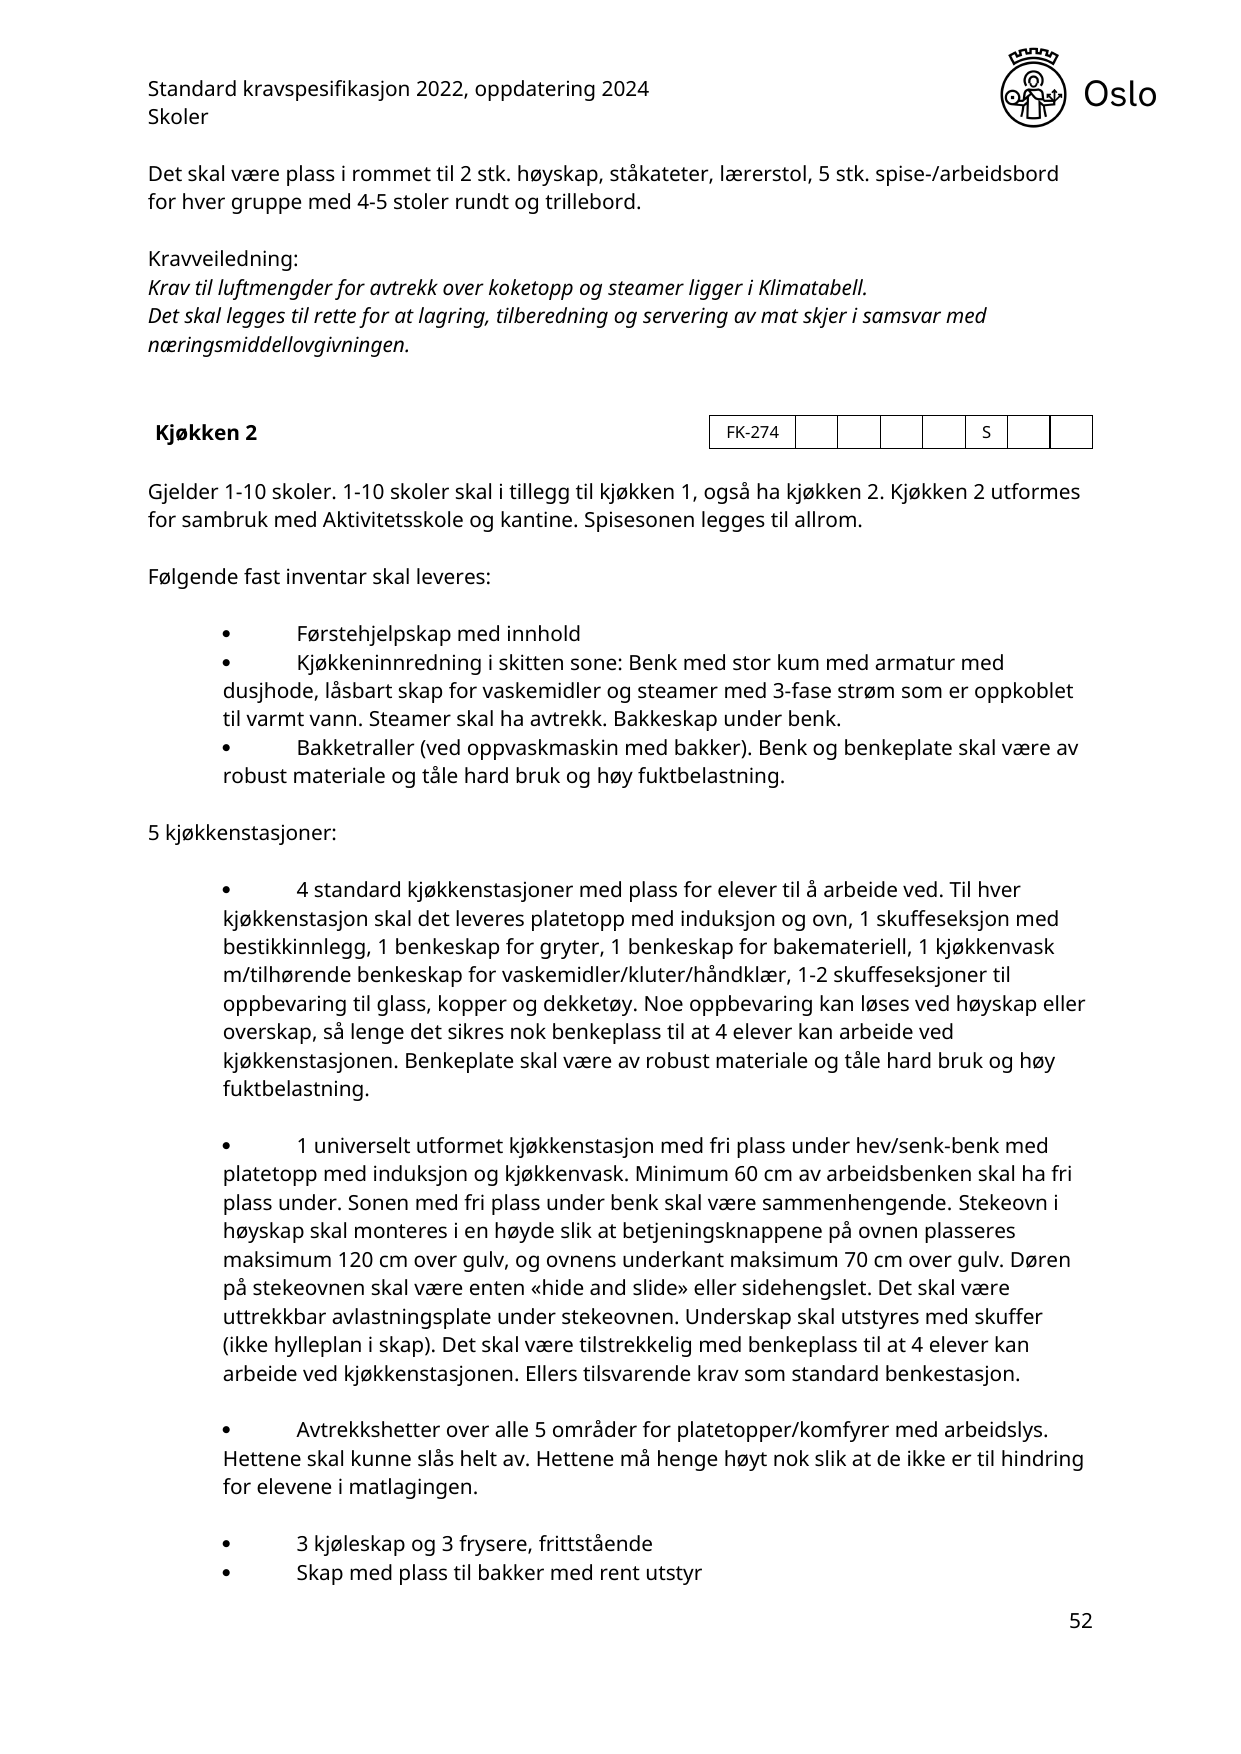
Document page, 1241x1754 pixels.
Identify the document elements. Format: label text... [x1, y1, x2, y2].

text Følgende fast inventar skal leveres: [148, 562, 1093, 591]
list Skap med plass til bakker med rent utstyr [223, 1558, 1093, 1586]
table_header [923, 416, 965, 448]
text Kravveiledning: [148, 244, 1093, 273]
list Førstehjelpskap med innhold [223, 619, 1093, 648]
text Det skal være plass i rommet til 2 stk. høyskap, ståkateter, lærerstol, 5 stk. spise-/arbeidsbord for hver gruppe med 4-5 stoler rundt og trillebord. [148, 159, 1093, 216]
text Gjelder 1-10 skoler. 1-10 skoler skal i tillegg til kjøkken 1, også ha kjøkken 2. Kjøkken 2 utformes for sambruk med Aktivitetsskole og kantine. Spisesonen legges til allrom. [148, 477, 1093, 534]
list Avtrekkshetter over alle 5 områder for platetopper/komfyrer med arbeidslys. Hettene skal kunne slås helt av. Hettene må henge høyt nok slik at de ikke er til hindring for elevene i matlagingen. [223, 1416, 1093, 1501]
table_header [1008, 416, 1049, 448]
table_header S [966, 416, 1007, 448]
list 1 universelt utformet kjøkkenstasjon med fri plass under hev/senk-benk med platetopp med induksjon og kjøkkenvask. Minimum 60 cm av arbeidsbenken skal ha fri plass under. Sonen med fri plass under benk skal være sammenhengende. Stekeovn i høyskap skal monteres i en høyde slik at betjeningsknappene på ovnen plasseres maksimum 120 cm over gulv, og ovnens underkant maksimum 70 cm over gulv. Døren på stekeovnen skal være enten «hide and slide» eller sidehengslet. Det skal være uttrekkbar avlastningsplate under stekeovnen. Underskap skal utstyres med skuffer (ikke hylleplan i skap). Det skal være tilstrekkelig med benkeplass til at 4 elever kan arbeide ved kjøkkenstasjonen. Ellers tilsvarende krav som standard benkestasjon. [223, 1131, 1093, 1387]
table_header [881, 416, 922, 448]
table_header [796, 416, 837, 448]
list Kjøkkeninnredning i skitten sone: Benk med stor kum med armatur med dusjhode, låsbart skap for vaskemidler og steamer med 3-fase strøm som er oppkoblet til varmt vann. Steamer skal ha avtrekk. Bakkeskap under benk. [223, 648, 1093, 733]
text Krav til luftmengder for avtrekk over koketopp og steamer ligger i Klimatabell. Det skal legges til rette for at lagring, tilberedning og servering av mat skjer i samsvar med næringsmiddellovgivningen. [148, 273, 1093, 358]
table_header Kjøkken 2 [148, 415, 709, 448]
table_header [838, 416, 880, 448]
table_header [1051, 416, 1092, 448]
list 4 standard kjøkkenstasjoner med plass for elever til å arbeide ved. Til hver kjøkkenstasjon skal det leveres platetopp med induksjon og ovn, 1 skuffeseksjon med bestikkinnlegg, 1 benkeskap for gryter, 1 benkeskap for bakemateriell, 1 kjøkkenvask m/tilhørende benkeskap for vaskemidler/kluter/håndklær, 1-2 skuffeseksjoner til oppbevaring til glass, kopper og dekketøy. Noe oppbevaring kan løses ved høyskap eller overskap, så lenge det sikres nok benkeplass til at 4 elever kan arbeide ved kjøkkenstasjonen. Benkeplate skal være av robust materiale og tåle hard bruk og høy fuktbelastning. [223, 875, 1093, 1103]
list Bakketraller (ved oppvaskmaskin med bakker). Benk og benkeplate skal være av robust materiale og tåle hard bruk og høy fuktbelastning. [223, 733, 1093, 790]
list 3 kjøleskap og 3 frysere, frittstående [223, 1529, 1093, 1558]
table_header FK-274 [710, 416, 795, 448]
text 5 kjøkkenstasjoner: [148, 818, 1093, 847]
